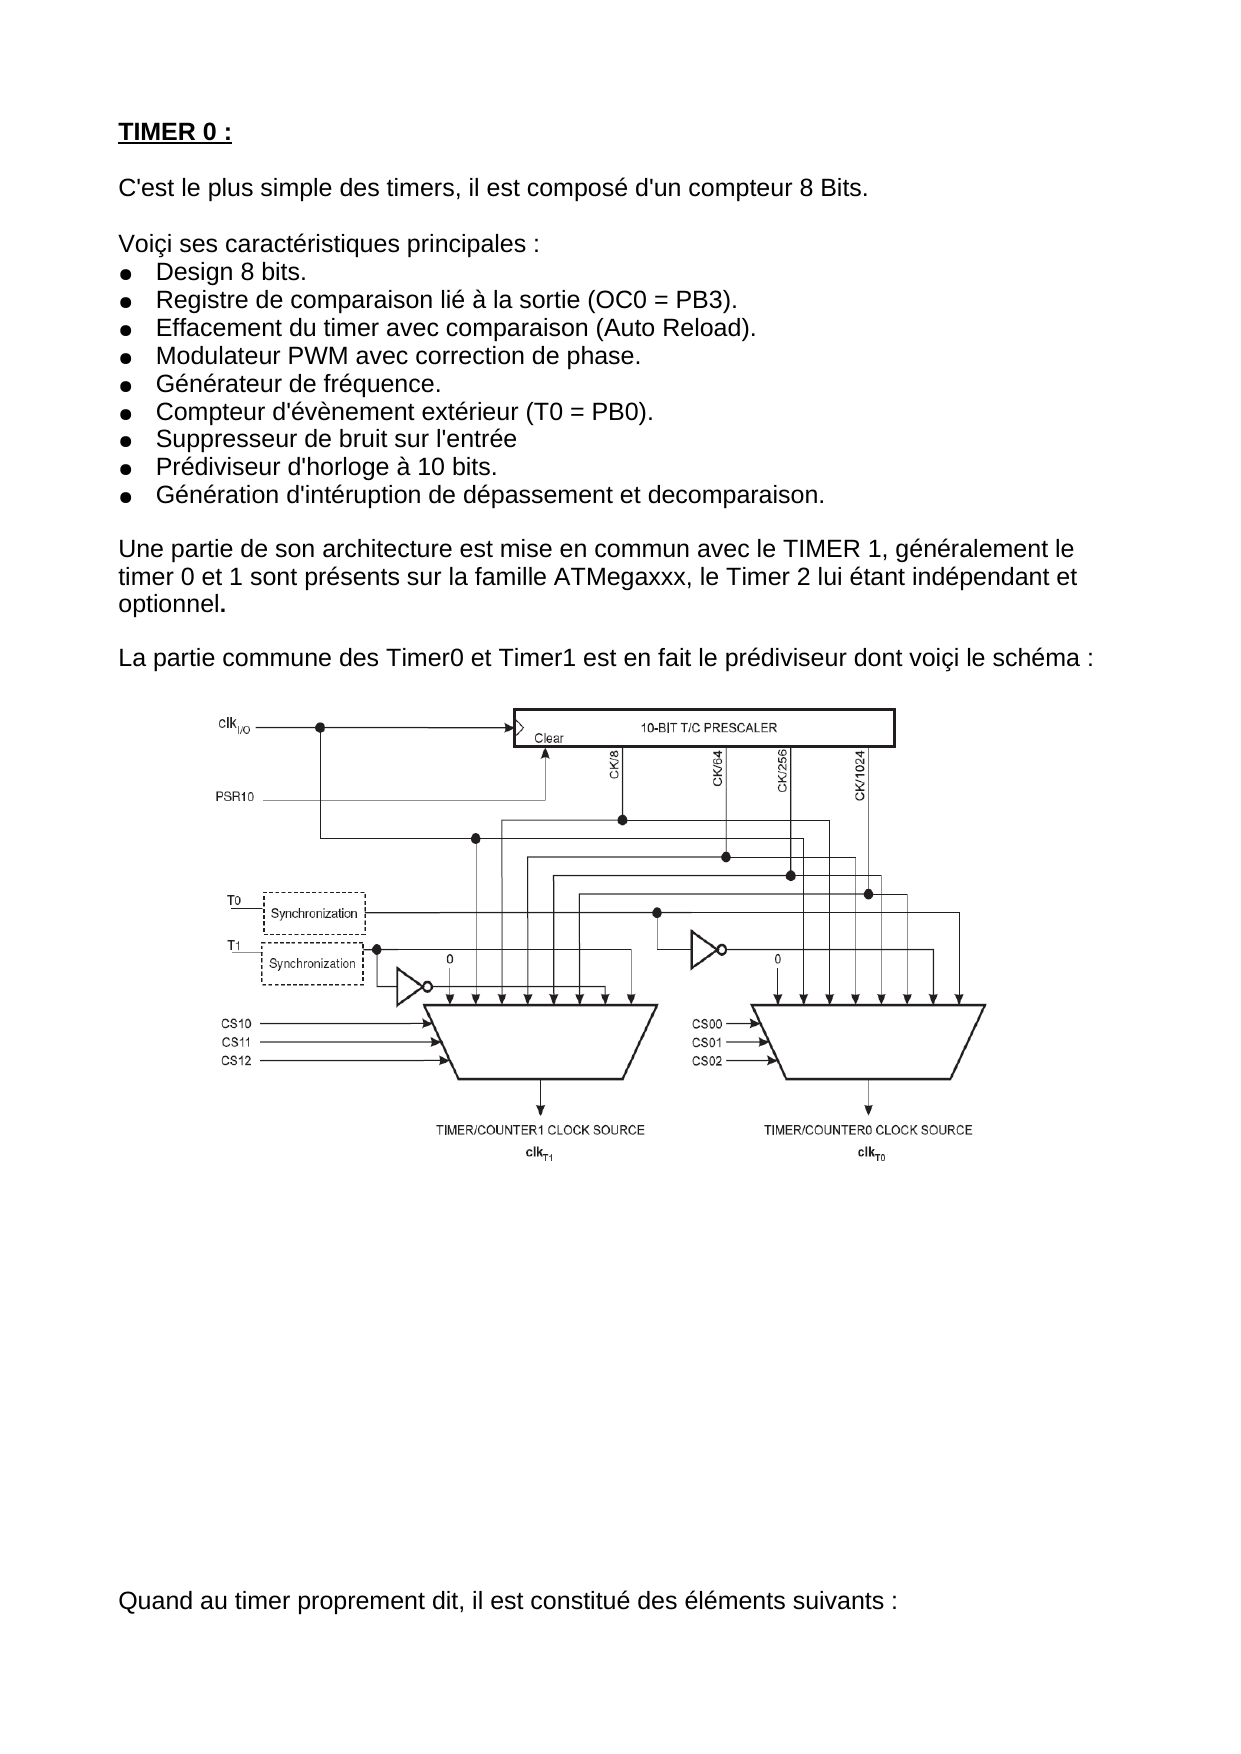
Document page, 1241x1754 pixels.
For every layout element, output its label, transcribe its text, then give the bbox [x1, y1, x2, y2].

list Effacement du timer avec comparaison (Auto Reload). [118, 313, 1122, 341]
list Registre de comparaison lié à la sortie (OC0 = PB3). [118, 286, 1122, 313]
text Une partie de son architecture est mise en commun avec le TIMER 1, généralement le timer 0 et 1 sont présents sur la famille ATMegaxxx, le Timer 2 lui étant indépendant et optionnel. [118, 534, 1122, 618]
list Génération d'intéruption de dépassement et decomparaison. [118, 481, 1122, 509]
list Suppresseur de bruit sur l'entrée [118, 425, 1122, 453]
text C'est le plus simple des timers, il est composé d'un compteur 8 Bits. [118, 174, 1122, 202]
text La partie commune des Timer0 et Timer1 est en fait le prédiviseur dont voiçi le schéma : [118, 644, 1122, 672]
list Design 8 bits. [118, 258, 1122, 286]
list Compteur d'évènement extérieur (T0 = PB0). [118, 397, 1122, 425]
text Voiçi ses caractéristiques principales : [118, 230, 1122, 258]
list Prédiviseur d'horloge à 10 bits. [118, 453, 1122, 481]
list Modulateur PWM avec correction de phase. [118, 341, 1122, 369]
text TIMER 0 : [118, 118, 1122, 146]
text Quand au timer proprement dit, il est constitué des éléments suivants : [118, 1587, 1122, 1614]
list Générateur de fréquence. [118, 369, 1122, 397]
